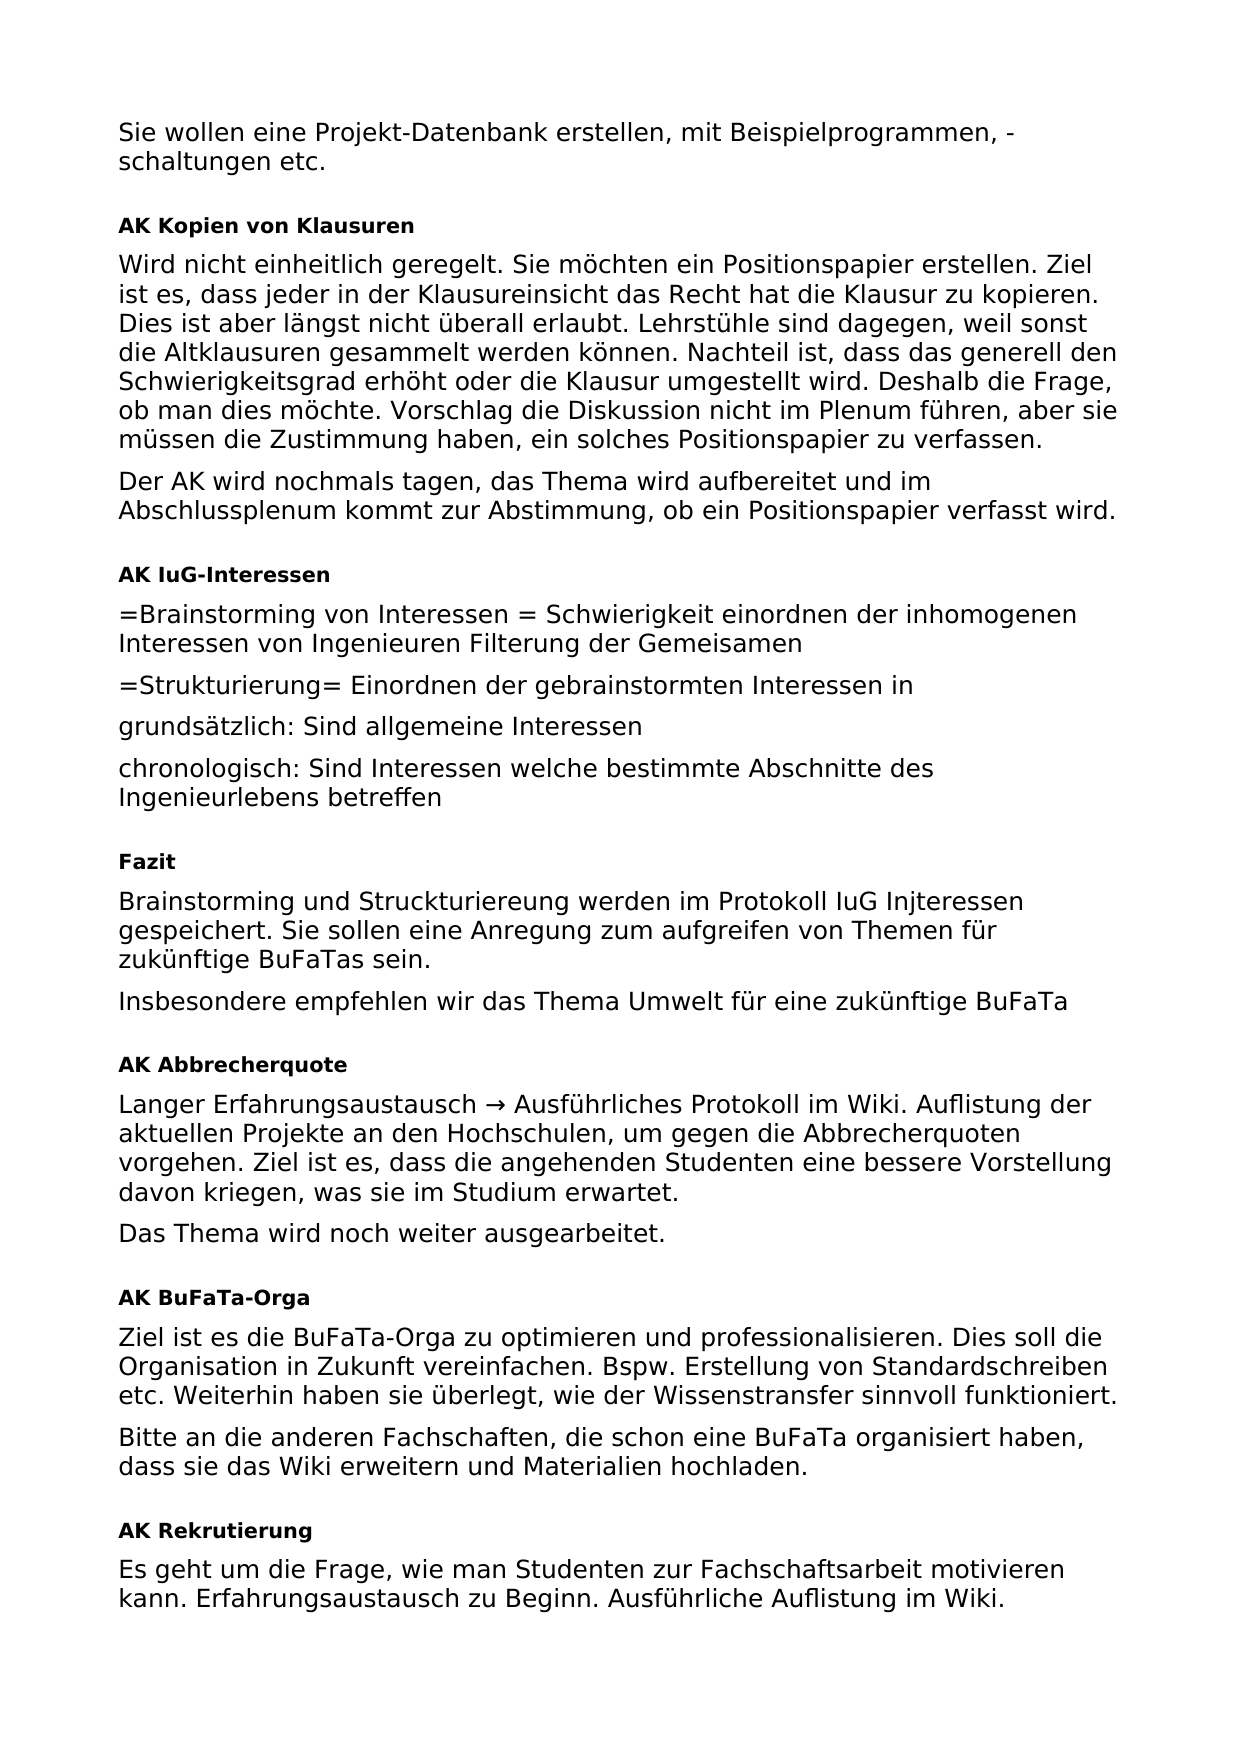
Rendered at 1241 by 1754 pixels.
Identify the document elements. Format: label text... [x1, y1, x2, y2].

text =Brainstorming von Interessen = Schwierigkeit einordnen der inhomogenen Interessen von Ingenieuren Filterung der Gemeisamen [118, 600, 1122, 658]
subtitle AK Kopien von Klausuren [118, 214, 1122, 238]
text Der AK wird nochmals tagen, das Thema wird aufbereitet und im Abschlussplenum kommt zur Abstimmung, ob ein Positionspapier verfasst wird. [118, 467, 1122, 526]
text Das Thema wird noch weiter ausgearbeitet. [118, 1219, 1122, 1248]
text Insbesondere empfehlen wir das Thema Umwelt für eine zukünftige BuFaTa [118, 987, 1122, 1016]
text Sie wollen eine Projekt-Datenbank erstellen, mit Beispielprogrammen, -schaltungen etc. [118, 118, 1122, 176]
text Langer Erfahrungsaustausch → Ausführliches Protokoll im Wiki. Auflistung der aktuellen Projekte an den Hochschulen, um gegen die Abbrecherquoten vorgehen. Ziel ist es, dass die angehenden Studenten eine bessere Vorstellung davon kriegen, was sie im Studium erwartet. [118, 1090, 1122, 1207]
text grundsätzlich: Sind allgemeine Interessen [118, 712, 1122, 742]
text =Strukturierung= Einordnen der gebrainstormten Interessen in [118, 671, 1122, 700]
subtitle AK Abbrecherquote [118, 1053, 1122, 1078]
subtitle AK BuFaTa-Orga [118, 1286, 1122, 1310]
text Wird nicht einheitlich geregelt. Sie möchten ein Positionspapier erstellen. Ziel ist es, dass jeder in der Klausureinsicht das Recht hat die Klausur zu kopieren. Dies ist aber längst nicht überall erlaubt. Lehrstühle sind dagegen, weil sonst die Altklausuren gesammelt werden können. Nachteil ist, dass das generell den Schwierigkeitsgrad erhöht oder die Klausur umgestellt wird. Deshalb die Frage, ob man dies möchte. Vorschlag die Diskussion nicht im Plenum führen, aber sie müssen die Zustimmung haben, ein solches Positionspapier zu verfassen. [118, 251, 1122, 455]
subtitle Fazit [118, 850, 1122, 874]
subtitle AK IuG-Interessen [118, 563, 1122, 587]
text Ziel ist es die BuFaTa-Orga zu optimieren und professionalisieren. Dies soll die Organisation in Zukunft vereinfachen. Bspw. Erstellung von Standardschreiben etc. Weiterhin haben sie überlegt, wie der Wissenstransfer sinnvoll funktioniert. [118, 1323, 1122, 1410]
text Bitte an die anderen Fachschaften, die schon eine BuFaTa organisiert haben, dass sie das Wiki erweitern und Materialien hochladen. [118, 1423, 1122, 1481]
text chronologisch: Sind Interessen welche bestimmte Abschnitte des Ingenieurlebens betreffen [118, 754, 1122, 812]
text Brainstorming und Struckturiereung werden im Protokoll IuG Injteressen gespeichert. Sie sollen eine Anregung zum aufgreifen von Themen für zukünftige BuFaTas sein. [118, 887, 1122, 974]
text Es geht um die Frage, wie man Studenten zur Fachschaftsarbeit motivieren kann. Erfahrungsaustausch zu Beginn. Ausführliche Auflistung im Wiki. [118, 1555, 1122, 1614]
subtitle AK Rekrutierung [118, 1519, 1122, 1543]
